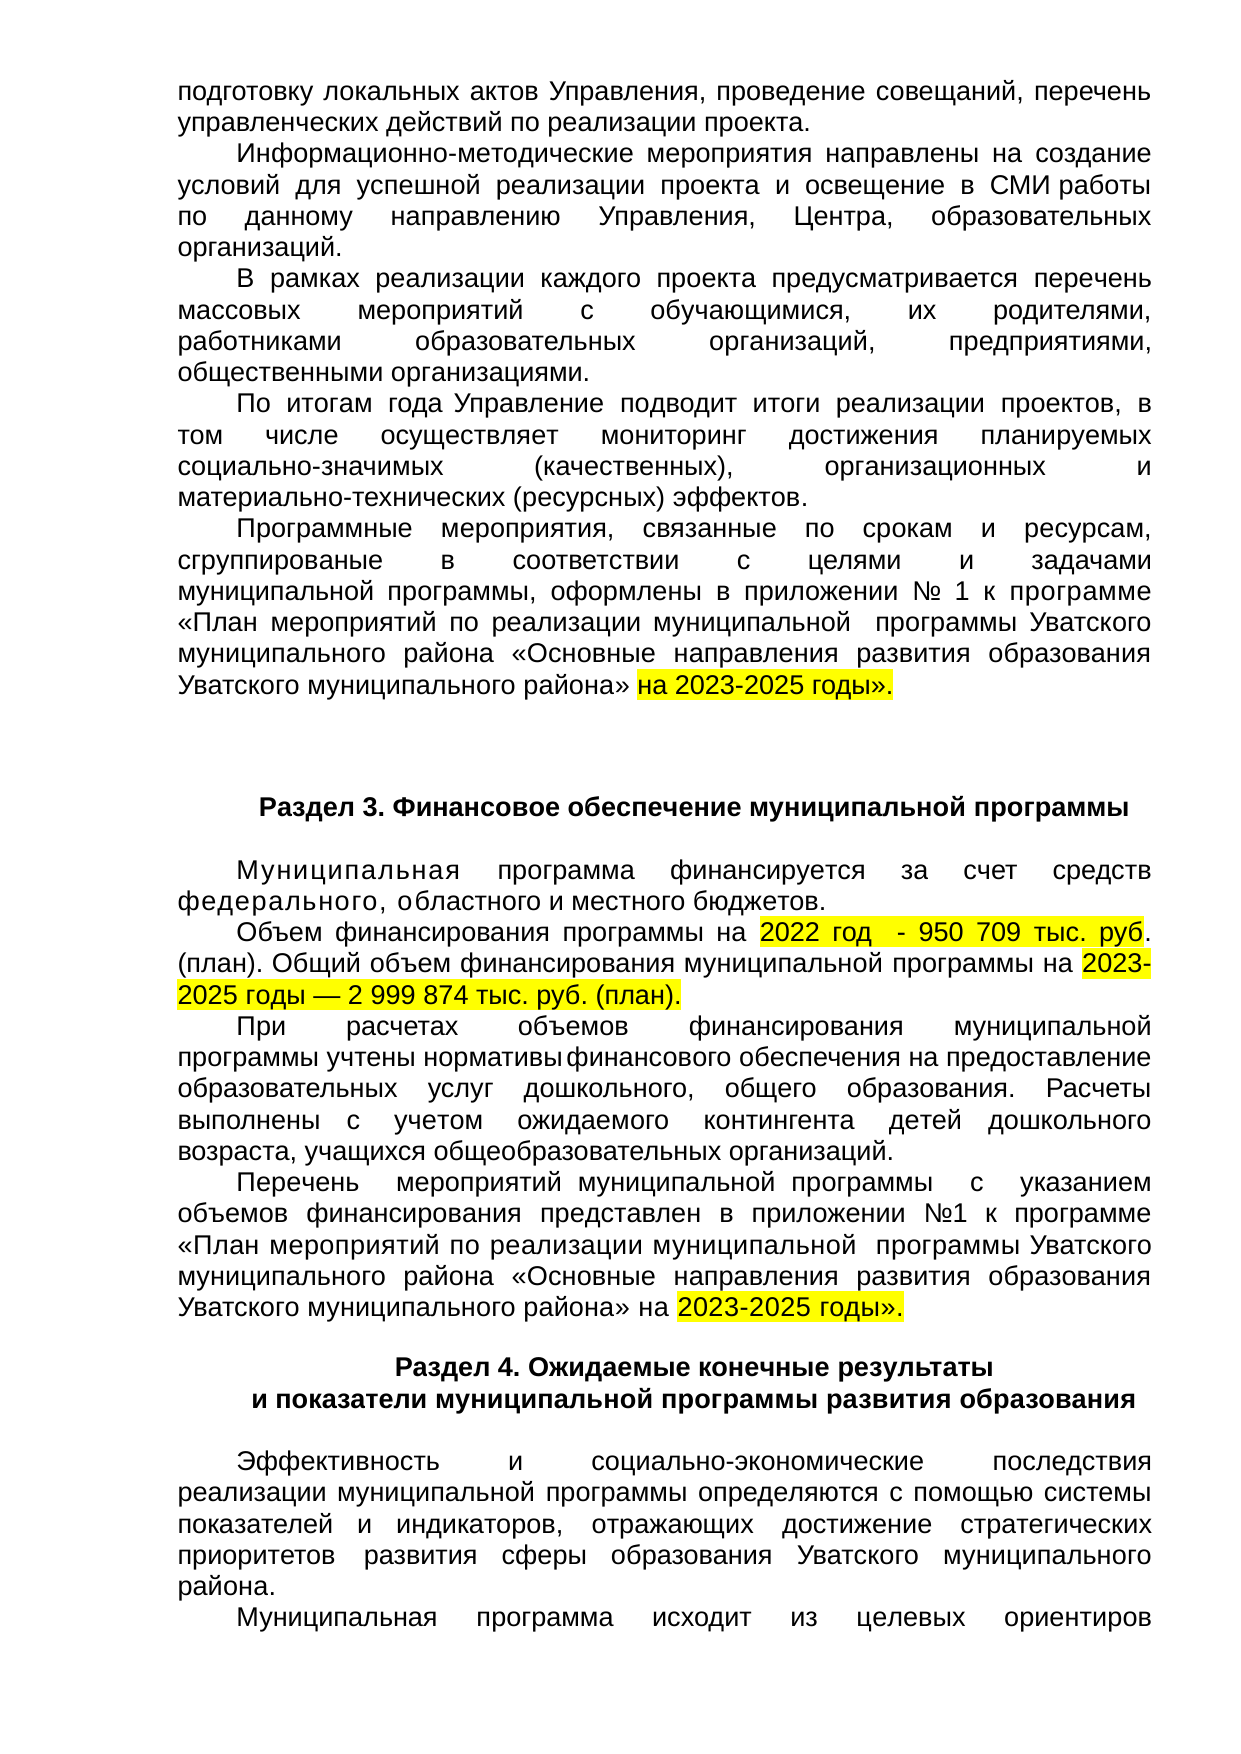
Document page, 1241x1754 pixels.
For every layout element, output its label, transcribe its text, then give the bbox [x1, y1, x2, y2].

text Муниципальная программа финансируется за счет средств федерального, областного и местного бюджетов. [177, 854, 1152, 916]
text Раздел 3. Финансовое обеспечение муниципальной программы [177, 791, 1152, 822]
text и показатели муниципальной программы развития образования [177, 1383, 1152, 1414]
text подготовку локальных актов Управления, проведение совещаний, перечень управленческих действий по реализации проекта. [177, 75, 1152, 137]
text В рамках реализации каждого проекта предусматривается перечень массовых мероприятий с обучающимися, их родителями, работниками образовательных организаций, предприятиями, общественными организациями. [177, 262, 1152, 387]
text Раздел 4. Ожидаемые конечные результаты [177, 1351, 1152, 1382]
text По итогам года Управление подводит итоги реализации проектов, в том числе осуществляет мониторинг достижения планируемых социально-значимых (качественных), организационных и материально-технических (ресурсных) эффектов. [177, 387, 1152, 512]
text Программные мероприятия, связанные по срокам и ресурсам, сгруппированые в соответствии с целями и задачами муниципальной программы, оформлены в приложении № 1 к программе «План мероприятий по реализации муниципальной программы Уватского муниципального района «Основные направления развития образования Уватского муниципального района» на 2023-2025 годы». [177, 512, 1152, 700]
text Перечень мероприятий муниципальной программы с указанием объемов финансирования представлен в приложении №1 к программе «План мероприятий по реализации муниципальной программы Уватского муниципального района «Основные направления развития образования Уватского муниципального района» на 2023-2025 годы». [177, 1166, 1152, 1322]
text Эффективность и социально-экономические последствия реализации муниципальной программы определяются с помощью системы показателей и индикаторов, отражающих достижение стратегических приоритетов развития сферы образования Уватского муниципального района. [177, 1445, 1152, 1601]
text Муниципальная программа исходит из целевых ориентиров [177, 1601, 1152, 1633]
text При расчетах объемов финансирования муниципальной программы учтены нормативы финансового обеспечения на предоставление образовательных услуг дошкольного, общего образования. Расчеты выполнены с учетом ожидаемого контингента детей дошкольного возраста, учащихся общеобразовательных организаций. [177, 1010, 1152, 1166]
text Информационно-методические мероприятия направлены на создание условий для успешной реализации проекта и освещение в СМИ работы по данному направлению Управления, Центра, образовательных организаций. [177, 137, 1152, 262]
text Объем финансирования программы на 2022 год - 950 709 тыс. руб.(план). Общий объем финансирования муниципальной программы на 2023-2025 годы — 2 999 874 тыс. руб. (план). [177, 916, 1152, 1010]
